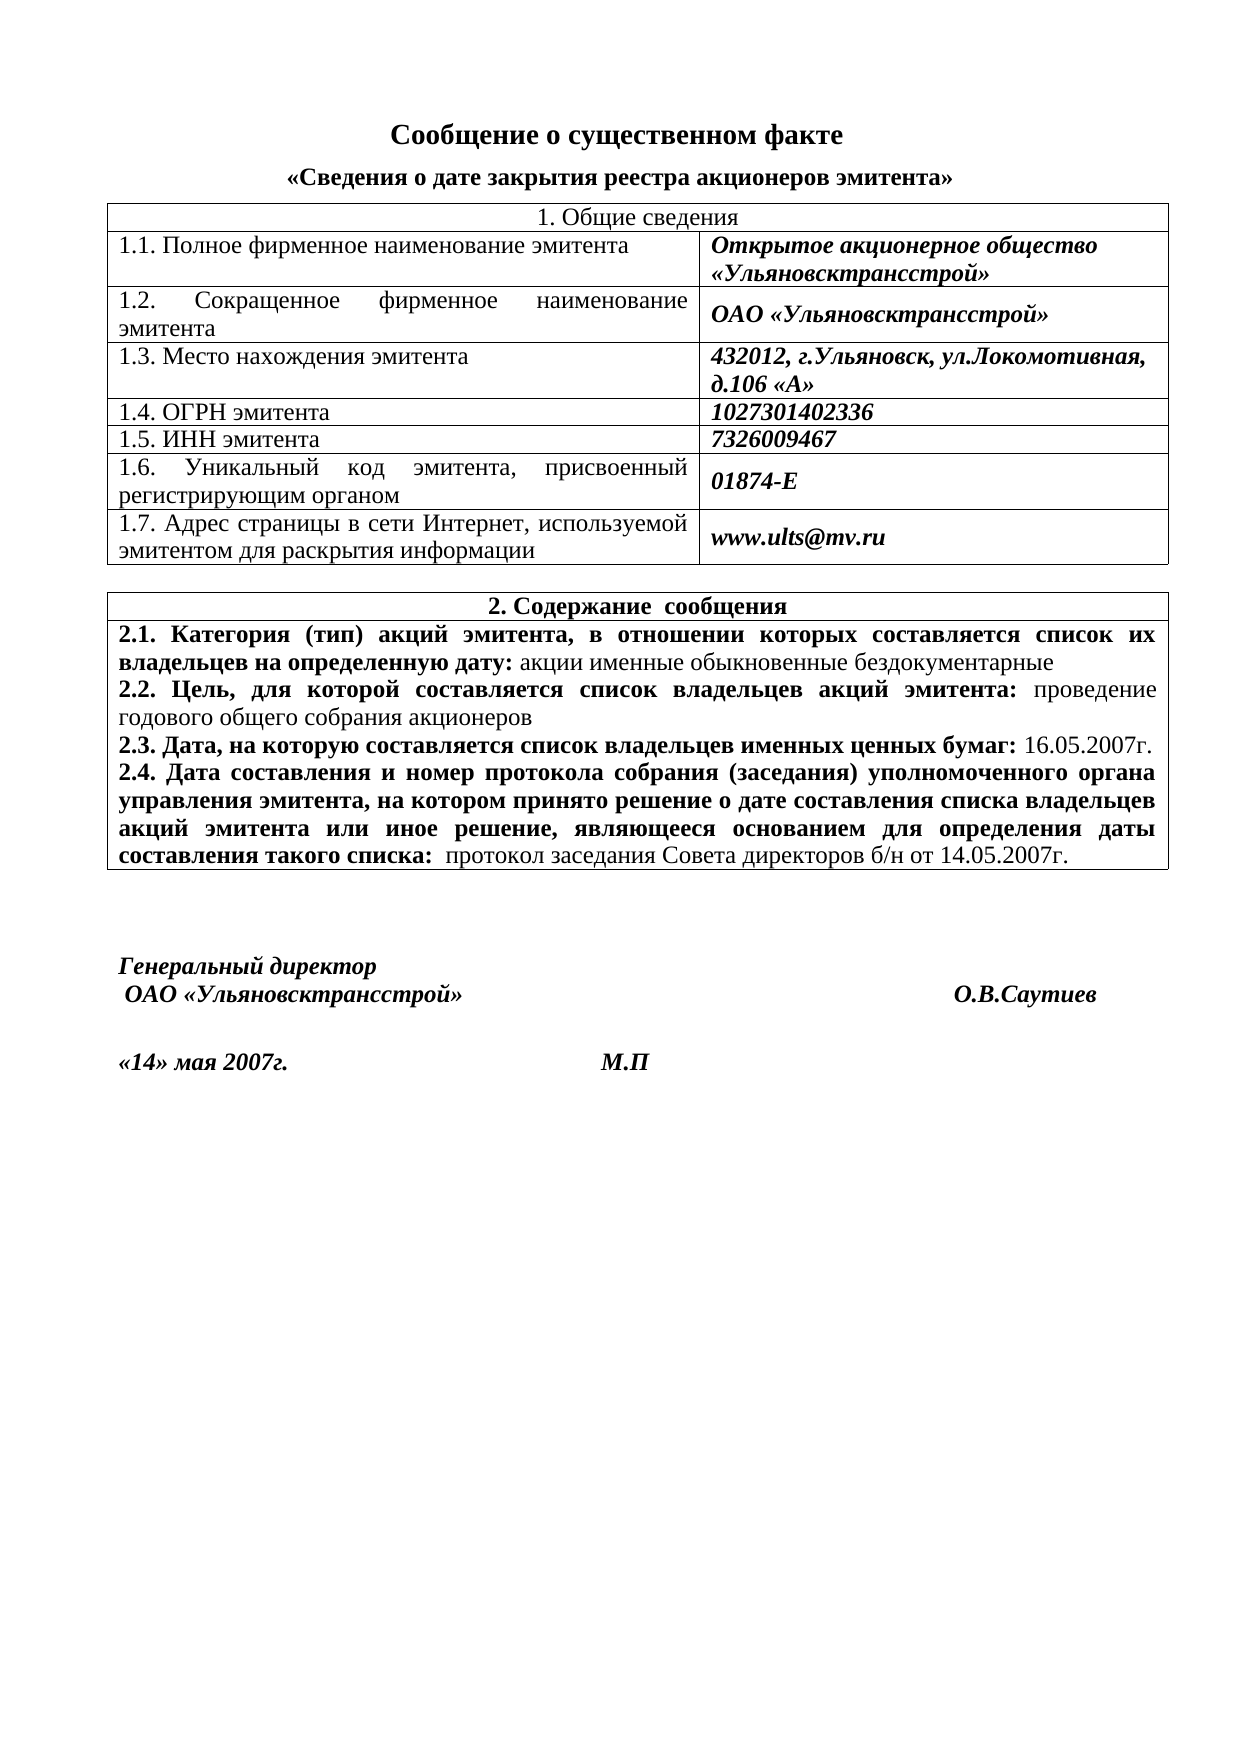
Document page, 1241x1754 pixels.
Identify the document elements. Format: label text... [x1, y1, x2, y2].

table_header 2. Содержание сообщения [108, 593, 1168, 620]
table_cell www.ults@mv.ru [700, 510, 1168, 564]
table_cell 1.3. Место нахождения эмитента [108, 343, 699, 398]
table_cell 1.6. Уникальный код эмитента, присвоенный регистрирующим органом [108, 454, 699, 509]
table_header 1. Общие сведения [108, 204, 1168, 231]
table_header [891, 953, 903, 1076]
table_cell 1.1. Полное фирменное наименование эмитента [108, 232, 699, 286]
table_cell 7326009467 [700, 426, 1168, 453]
table_cell 1.4. ОГРН эмитента [108, 399, 699, 425]
table_cell Открытое акционерное общество «Ульяновсктрансстрой» [700, 232, 1168, 286]
table_cell 2.1. Категория (тип) акций эмитента, в отношении которых составляется список их владельцев на определенную дату: акции именные обыкновенные бездокументарные 2.2. Цель, для которой составляется список владельцев акций эмитента: проведение годового общего собрания акционеров 2.3. Дата, на которую составляется список владельцев именных ценных бумаг: 16.05.2007г. 2.4. Дата составления и номер протокола собрания (заседания) уполномоченного органа управления эмитента, на котором принято решение о дате составления списка владельцев акций эмитента или иное решение, являющееся основанием для определения даты составления такого списка: протокол заседания Совета директоров б/н от 14.05.2007г. [108, 621, 1168, 869]
table_cell 1.5. ИНН эмитента [108, 426, 699, 453]
text Сообщение о существенном факте [118, 118, 1122, 150]
table_header [760, 953, 891, 1076]
table_cell 1027301402336 [700, 399, 1168, 425]
table_header [1150, 953, 1171, 1076]
table_header О.В.Саутиев [903, 953, 1149, 1076]
table_header Генеральный директор ОАО «Ульяновсктрансстрой» «14» мая 2007г. М.П [117, 953, 759, 1076]
table_cell 1.7. Адрес страницы в сети Интернет, используемой эмитентом для раскрытия информации [108, 510, 699, 564]
table_cell 1.2. Сокращенное фирменное наименование эмитента [108, 287, 699, 342]
table_cell ОАО «Ульяновсктрансстрой» [700, 287, 1168, 342]
text «Сведения о дате закрытия реестра акционеров эмитента» [118, 163, 1122, 191]
table_cell 01874-Е [700, 454, 1168, 509]
table_cell 432012, г.Ульяновск, ул.Локомотивная, д.106 «А» [700, 343, 1168, 398]
